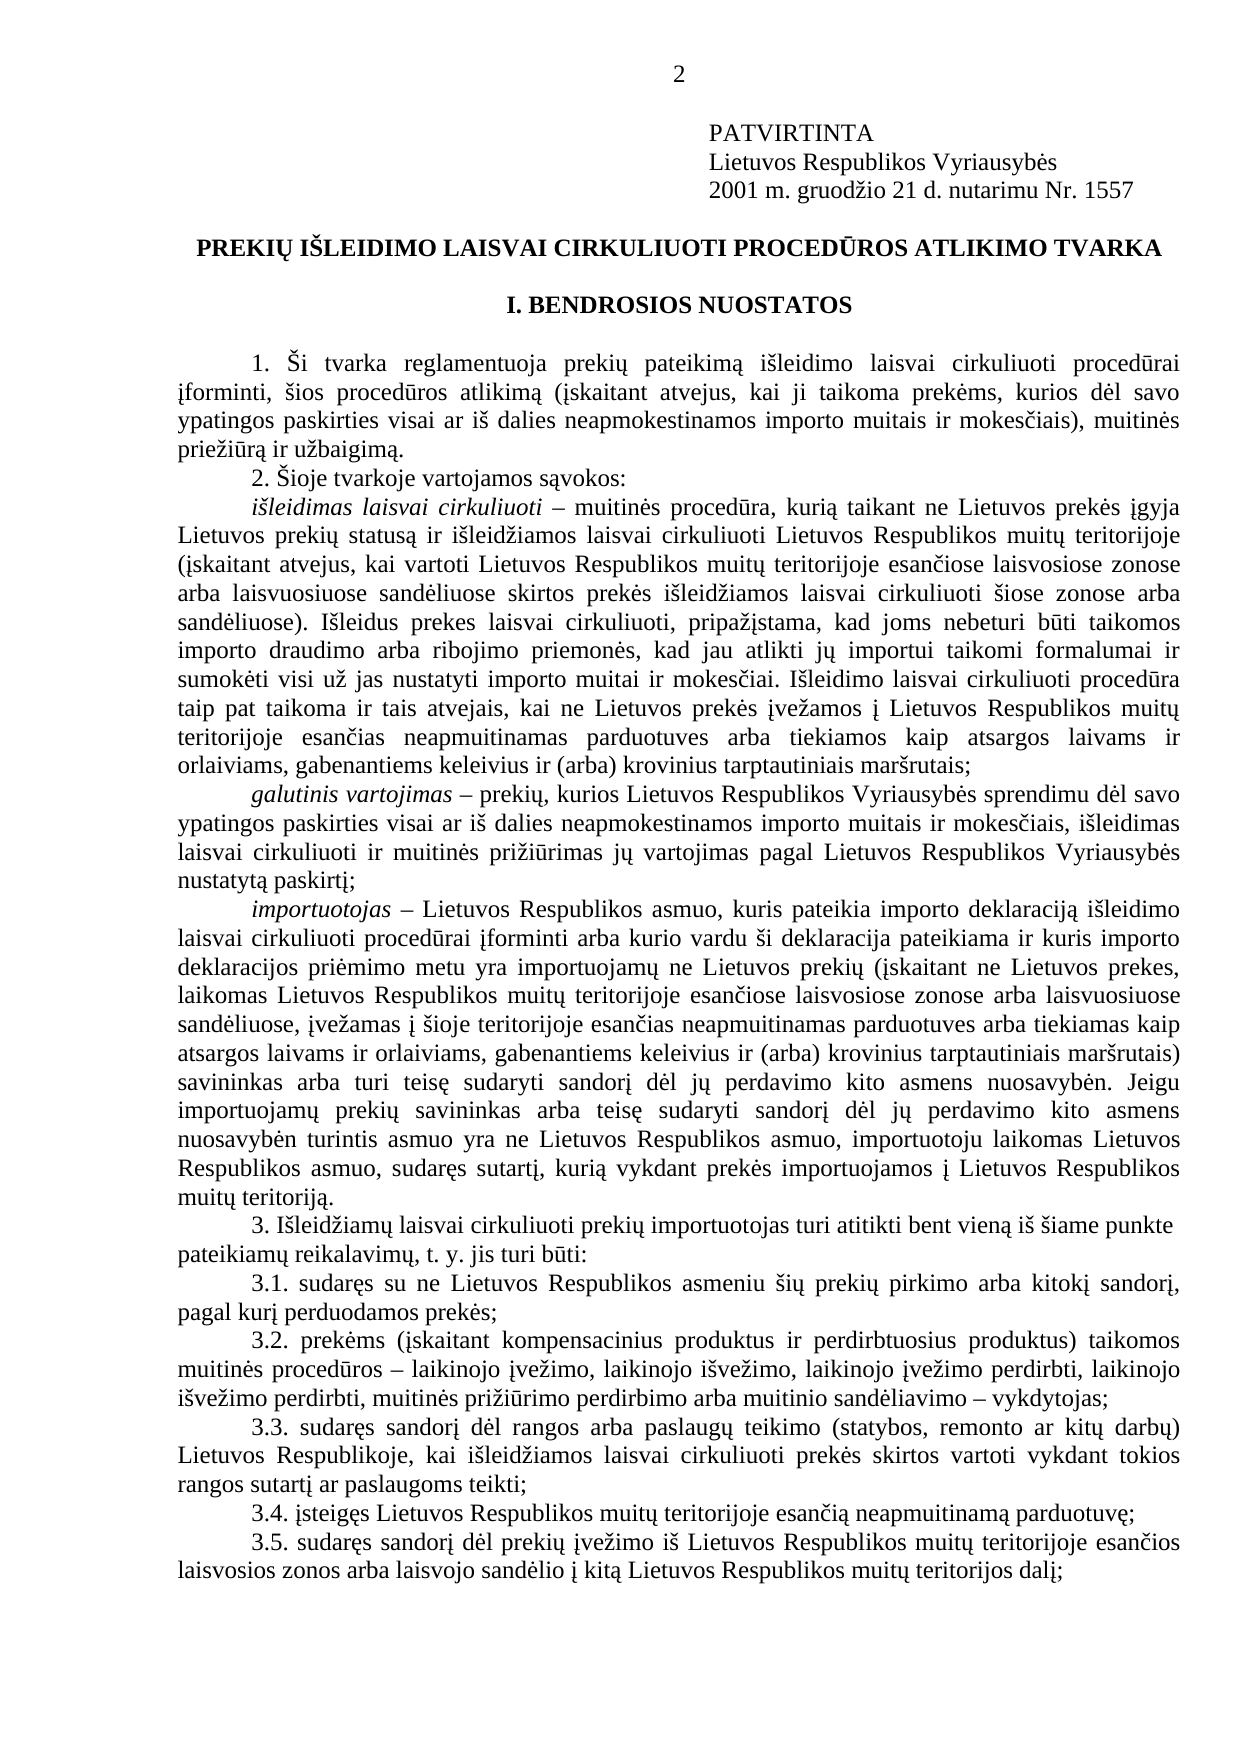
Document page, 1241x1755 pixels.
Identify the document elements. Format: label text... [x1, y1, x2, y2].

text 3.3. sudaręs sandorį dėl rangos arba paslaugų teikimo (statybos, remonto ar kitų darbų) Lietuvos Respublikoje, kai išleidžiamos laisvai cirkuliuoti prekės skirtos vartoti vykdant tokios rangos sutartį ar paslaugoms teikti; [177, 1412, 1181, 1498]
text galutinis vartojimas – prekių, kurios Lietuvos Respublikos Vyriausybės sprendimu dėl savo ypatingos paskirties visai ar iš dalies neapmokestinamos importo muitais ir mokesčiais, išleidimas laisvai cirkuliuoti ir muitinės prižiūrimas jų vartojimas pagal Lietuvos Respublikos Vyriausybės nustatytą paskirtį; [177, 779, 1181, 894]
text išleidimas laisvai cirkuliuoti – muitinės procedūra, kurią taikant ne Lietuvos prekės įgyja Lietuvos prekių statusą ir išleidžiamos laisvai cirkuliuoti Lietuvos Respublikos muitų teritorijoje (įskaitant atvejus, kai vartoti Lietuvos Respublikos muitų teritorijoje esančiose laisvosiose zonose arba laisvuosiuose sandėliuose skirtos prekės išleidžiamos laisvai cirkuliuoti šiose zonose arba sandėliuose). Išleidus prekes laisvai cirkuliuoti, pripažįstama, kad joms nebeturi būti taikomos importo draudimo arba ribojimo priemonės, kad jau atlikti jų importui taikomi formalumai ir sumokėti visi už jas nustatyti importo muitai ir mokesčiai. Išleidimo laisvai cirkuliuoti procedūra taip pat taikoma ir tais atvejais, kai ne Lietuvos prekės įvežamos į Lietuvos Respublikos muitų teritorijoje esančias neapmuitinamas parduotuves arba tiekiamos kaip atsargos laivams ir orlaiviams, gabenantiems keleivius ir (arba) krovinius tarptautiniais maršrutais; [177, 492, 1181, 779]
text 3.4. įsteigęs Lietuvos Respublikos muitų teritorijoje esančią neapmuitinamą parduotuvę; [177, 1498, 1181, 1527]
text Lietuvos Respublikos Vyriausybės [177, 147, 1181, 176]
text I. BENDROSIOS NUOSTATOS [177, 291, 1181, 319]
text Patvirtinta [177, 118, 1181, 147]
text importuotojas – Lietuvos Respublikos asmuo, kuris pateikia importo deklaraciją išleidimo laisvai cirkuliuoti procedūrai įforminti arba kurio vardu ši deklaracija pateikiama ir kuris importo deklaracijos priėmimo metu yra importuojamų ne Lietuvos prekių (įskaitant ne Lietuvos prekes, laikomas Lietuvos Respublikos muitų teritorijoje esančiose laisvosiose zonose arba laisvuosiuose sandėliuose, įvežamas į šioje teritorijoje esančias neapmuitinamas parduotuves arba tiekiamas kaip atsargos laivams ir orlaiviams, gabenantiems keleivius ir (arba) krovinius tarptautiniais maršrutais) savininkas arba turi teisę sudaryti sandorį dėl jų perdavimo kito asmens nuosavybėn. Jeigu importuojamų prekių savininkas arba teisę sudaryti sandorį dėl jų perdavimo kito asmens nuosavybėn turintis asmuo yra ne Lietuvos Respublikos asmuo, importuotoju laikomas Lietuvos Respublikos asmuo, sudaręs sutartį, kurią vykdant prekės importuojamos į Lietuvos Respublikos muitų teritoriją. [177, 894, 1181, 1211]
text 2. Šioje tvarkoje vartojamos sąvokos: [177, 463, 1181, 492]
text 2001 m. gruodžio 21 d. nutarimu Nr. 1557 [177, 176, 1181, 204]
text 3. Išleidžiamų laisvai cirkuliuoti prekių importuotojas turi atitikti bent vieną iš šiame punkte pateikiamų reikalavimų, t. y. jis turi būti: [177, 1211, 1181, 1268]
text 3.2. prekėms (įskaitant kompensacinius produktus ir perdirbtuosius produktus) taikomos muitinės procedūros – laikinojo įvežimo, laikinojo išvežimo, laikinojo įvežimo perdirbti, laikinojo išvežimo perdirbti, muitinės prižiūrimo perdirbimo arba muitinio sandėliavimo – vykdytojas; [177, 1326, 1181, 1412]
text PREKIŲ IŠLEIDIMO LAISVAI CIRKULIUOTI PROCEDŪROS ATLIKIMO TVARKA [177, 233, 1181, 262]
text 1. Ši tvarka reglamentuoja prekių pateikimą išleidimo laisvai cirkuliuoti procedūrai įforminti, šios procedūros atlikimą (įskaitant atvejus, kai ji taikoma prekėms, kurios dėl savo ypatingos paskirties visai ar iš dalies neapmokestinamos importo muitais ir mokesčiais), muitinės priežiūrą ir užbaigimą. [177, 348, 1181, 463]
text 3.5. sudaręs sandorį dėl prekių įvežimo iš Lietuvos Respublikos muitų teritorijoje esančios laisvosios zonos arba laisvojo sandėlio į kitą Lietuvos Respublikos muitų teritorijos dalį; [177, 1527, 1181, 1584]
text 3.1. sudaręs su ne Lietuvos Respublikos asmeniu šių prekių pirkimo arba kitokį sandorį, pagal kurį perduodamos prekės; [177, 1268, 1181, 1326]
